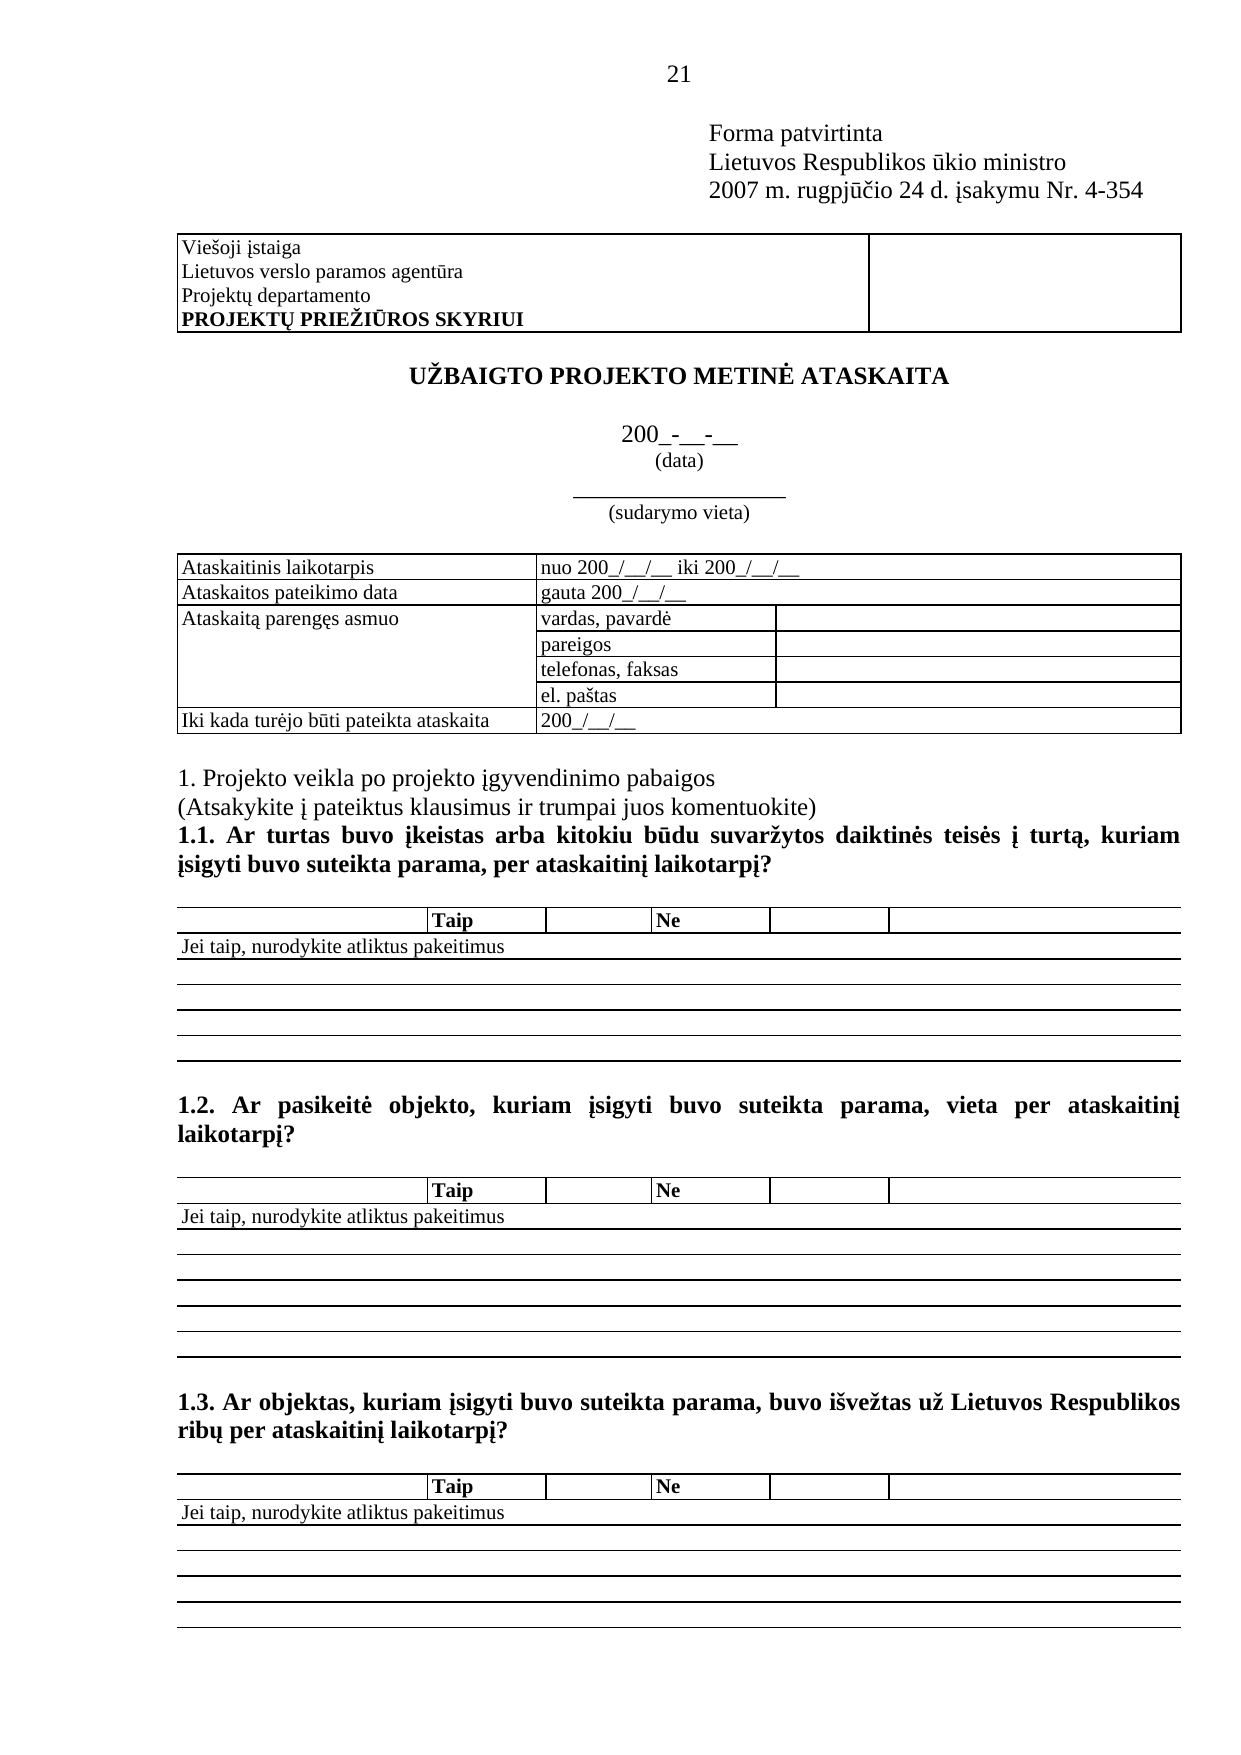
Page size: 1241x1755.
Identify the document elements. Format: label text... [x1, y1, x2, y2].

table_header [647, 1475, 651, 1498]
table_header Taip [428, 1475, 432, 1498]
table_header Ne [652, 1178, 656, 1202]
text (sudarymo vieta) [177, 500, 1181, 524]
text 1.2. Ar pasikeitė objekto, kuriam įsigyti buvo suteikta parama, vieta per ataskaitinį laikotarpį? [177, 1091, 1181, 1148]
table_cell [177, 1551, 181, 1575]
table_cell Ataskaitą parengęs asmuo [178, 606, 536, 707]
table_cell [177, 1281, 181, 1305]
table_cell [1177, 1526, 1181, 1550]
table_cell [177, 1011, 181, 1035]
text (Atsakykite į pateiktus klausimus ir trumpai juos komentuokite) [177, 792, 1181, 820]
text 1.1. Ar turtas buvo įkeistas arba kitokiu būdu suvaržytos daiktinės teisės į turtą, kuriam įsigyti buvo suteikta parama, per ataskaitinį laikotarpį? [177, 820, 1181, 878]
table_cell [1177, 1307, 1181, 1331]
text UŽBAIGTO PROJEKTO METINĖ ATASKAITA [177, 361, 1181, 390]
text 1.3. Ar objektas, kuriam įsigyti buvo suteikta parama, buvo išvežtas už Lietuvos Respublikos ribų per ataskaitinį laikotarpį? [177, 1387, 1181, 1444]
table_header [870, 235, 1180, 331]
table_header Taip [428, 1178, 432, 1202]
text 200_-__-__ [177, 419, 1181, 447]
table_header [423, 908, 427, 932]
table_cell [177, 1036, 181, 1060]
table_cell [177, 985, 181, 1009]
table_cell [1177, 1332, 1181, 1356]
table_cell [177, 1307, 181, 1331]
table_cell [1177, 1255, 1181, 1279]
table_cell [177, 1255, 181, 1279]
table_cell [1177, 1011, 1181, 1035]
table_cell [1177, 1577, 1181, 1601]
table_header [1177, 1475, 1181, 1498]
text (data) [177, 447, 1181, 472]
table_header [423, 1178, 427, 1202]
table_cell [177, 960, 181, 983]
text 2007 m. rugpjūčio 24 d. įsakymu Nr. 4-354 [177, 176, 1181, 204]
table_header [1177, 1178, 1181, 1202]
table_cell [177, 1332, 181, 1356]
table_cell [1177, 1603, 1181, 1627]
table_cell [1177, 985, 1181, 1009]
table_cell [1177, 1036, 1181, 1060]
table_cell [1177, 1551, 1181, 1575]
table_header Ne [652, 1475, 656, 1498]
table_cell [177, 1577, 181, 1601]
table_header [647, 908, 651, 932]
table_cell [1177, 1230, 1181, 1254]
table_cell [1177, 960, 1181, 983]
text Forma patvirtinta [709, 118, 1181, 147]
table_header [423, 1475, 427, 1498]
table_header [177, 1475, 181, 1498]
table_header [1177, 908, 1181, 932]
table_header [177, 908, 181, 932]
table_cell [177, 1603, 181, 1627]
table_cell [177, 1526, 181, 1550]
table_cell [177, 1230, 181, 1254]
text _________________ [177, 472, 1181, 500]
table_header [647, 1178, 651, 1202]
table_header Taip [428, 908, 432, 932]
table_header [177, 1178, 181, 1202]
table_header Ne [652, 908, 656, 932]
text 1. Projekto veikla po projekto įgyvendinimo pabaigos [177, 763, 1181, 792]
text Lietuvos Respublikos ūkio ministro [177, 147, 1181, 176]
table_cell [1177, 1281, 1181, 1305]
